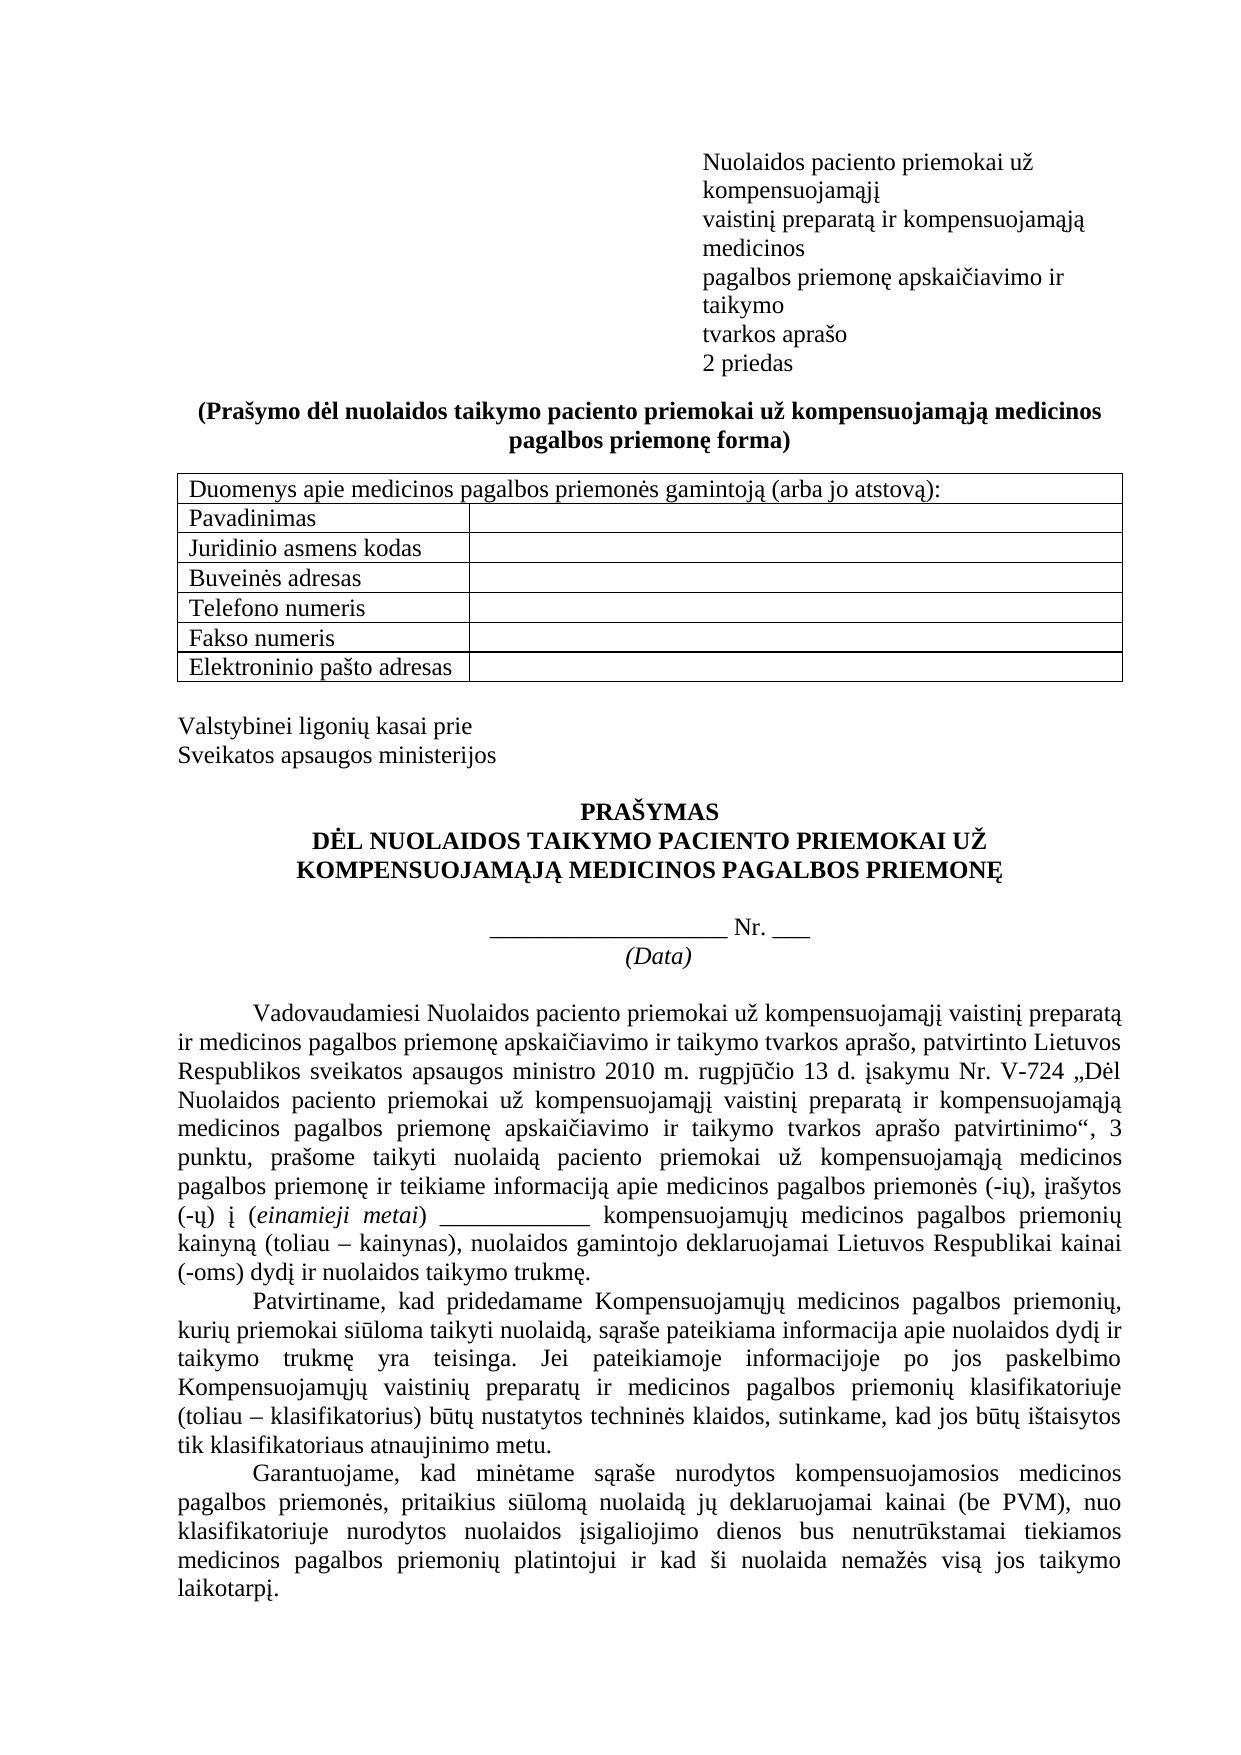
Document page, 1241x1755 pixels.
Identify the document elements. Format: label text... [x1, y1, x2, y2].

table_cell [470, 563, 1122, 592]
text DĖL NUOLAIDOS TAIKYMO PACIENTO PRIEMOKAI UŽ KOMPENSUOJAMĄJĄ MEDICINOS PAGALBOS PRIEMONĘ [177, 826, 1122, 883]
table_header Duomenys apie medicinos pagalbos priemonės gamintoją (arba jo atstovą): [178, 474, 1122, 502]
text pagalbos priemonę apskaičiavimo ir taikymo [702, 262, 1122, 319]
text (Data) [565, 941, 1122, 970]
text 2 priedas [702, 348, 1122, 377]
text Vadovaudamiesi Nuolaidos paciento priemokai už kompensuojamąjį vaistinį preparatą ir medicinos pagalbos priemonę apskaičiavimo ir taikymo tvarkos aprašo, patvirtinto Lietuvos Respublikos sveikatos apsaugos ministro 2010 m. rugpjūčio 13 d. įsakymu Nr. V-724 „Dėl Nuolaidos paciento priemokai už kompensuojamąjį vaistinį preparatą ir kompensuojamąją medicinos pagalbos priemonę apskaičiavimo ir taikymo tvarkos aprašo patvirtinimo“, 3 punktu, prašome taikyti nuolaidą paciento priemokai už kompensuojamąją medicinos pagalbos priemonę ir teikiame informaciją apie medicinos pagalbos priemonės (-ių), įrašytos (-ų) į (einamieji metai) ____________ kompensuojamųjų medicinos pagalbos priemonių kainyną (toliau – kainynas), nuolaidos gamintojo deklaruojamai Lietuvos Respublikai kainai (-oms) dydį ir nuolaidos taikymo trukmę. [177, 998, 1122, 1286]
text Sveikatos apsaugos ministerijos [177, 740, 1122, 768]
text Nuolaidos paciento priemokai už kompensuojamąjį [702, 147, 1122, 204]
text tvarkos aprašo [702, 319, 1122, 348]
text vaistinį preparatą ir kompensuojamąją medicinos [702, 204, 1122, 262]
table_cell Juridinio asmens kodas [178, 533, 469, 562]
table_cell [470, 623, 1122, 651]
text (Prašymo dėl nuolaidos taikymo paciento priemokai už kompensuojamąją medicinos pagalbos priemonę forma) [177, 396, 1122, 453]
table_cell Buveinės adresas [178, 563, 469, 592]
table_cell Elektroninio pašto adresas [178, 653, 469, 681]
table_cell Pavadinimas [178, 504, 469, 532]
text PRAŠYMAS [177, 797, 1122, 826]
table_cell Telefono numeris [178, 593, 469, 622]
table_cell [470, 504, 1122, 532]
table_cell [470, 653, 1122, 681]
table_cell [470, 533, 1122, 562]
text Valstybinei ligonių kasai prie [177, 711, 1122, 740]
text ___________________ Nr. ___ [177, 912, 1122, 941]
table_cell Fakso numeris [178, 623, 469, 651]
table_cell [470, 593, 1122, 622]
text Patvirtiname, kad pridedamame Kompensuojamųjų medicinos pagalbos priemonių, kurių priemokai siūloma taikyti nuolaidą, sąraše pateikiama informacija apie nuolaidos dydį ir taikymo trukmę yra teisinga. Jei pateikiamoje informacijoje po jos paskelbimo Kompensuojamųjų vaistinių preparatų ir medicinos pagalbos priemonių klasifikatoriuje (toliau – klasifikatorius) būtų nustatytos techninės klaidos, sutinkame, kad jos būtų ištaisytos tik klasifikatoriaus atnaujinimo metu. [177, 1286, 1122, 1458]
text Garantuojame, kad minėtame sąraše nurodytos kompensuojamosios medicinos pagalbos priemonės, pritaikius siūlomą nuolaidą jų deklaruojamai kainai (be PVM), nuo klasifikatoriuje nurodytos nuolaidos įsigaliojimo dienos bus nenutrūkstamai tiekiamos medicinos pagalbos priemonių platintojui ir kad ši nuolaida nemažės visą jos taikymo laikotarpį. [177, 1458, 1122, 1602]
